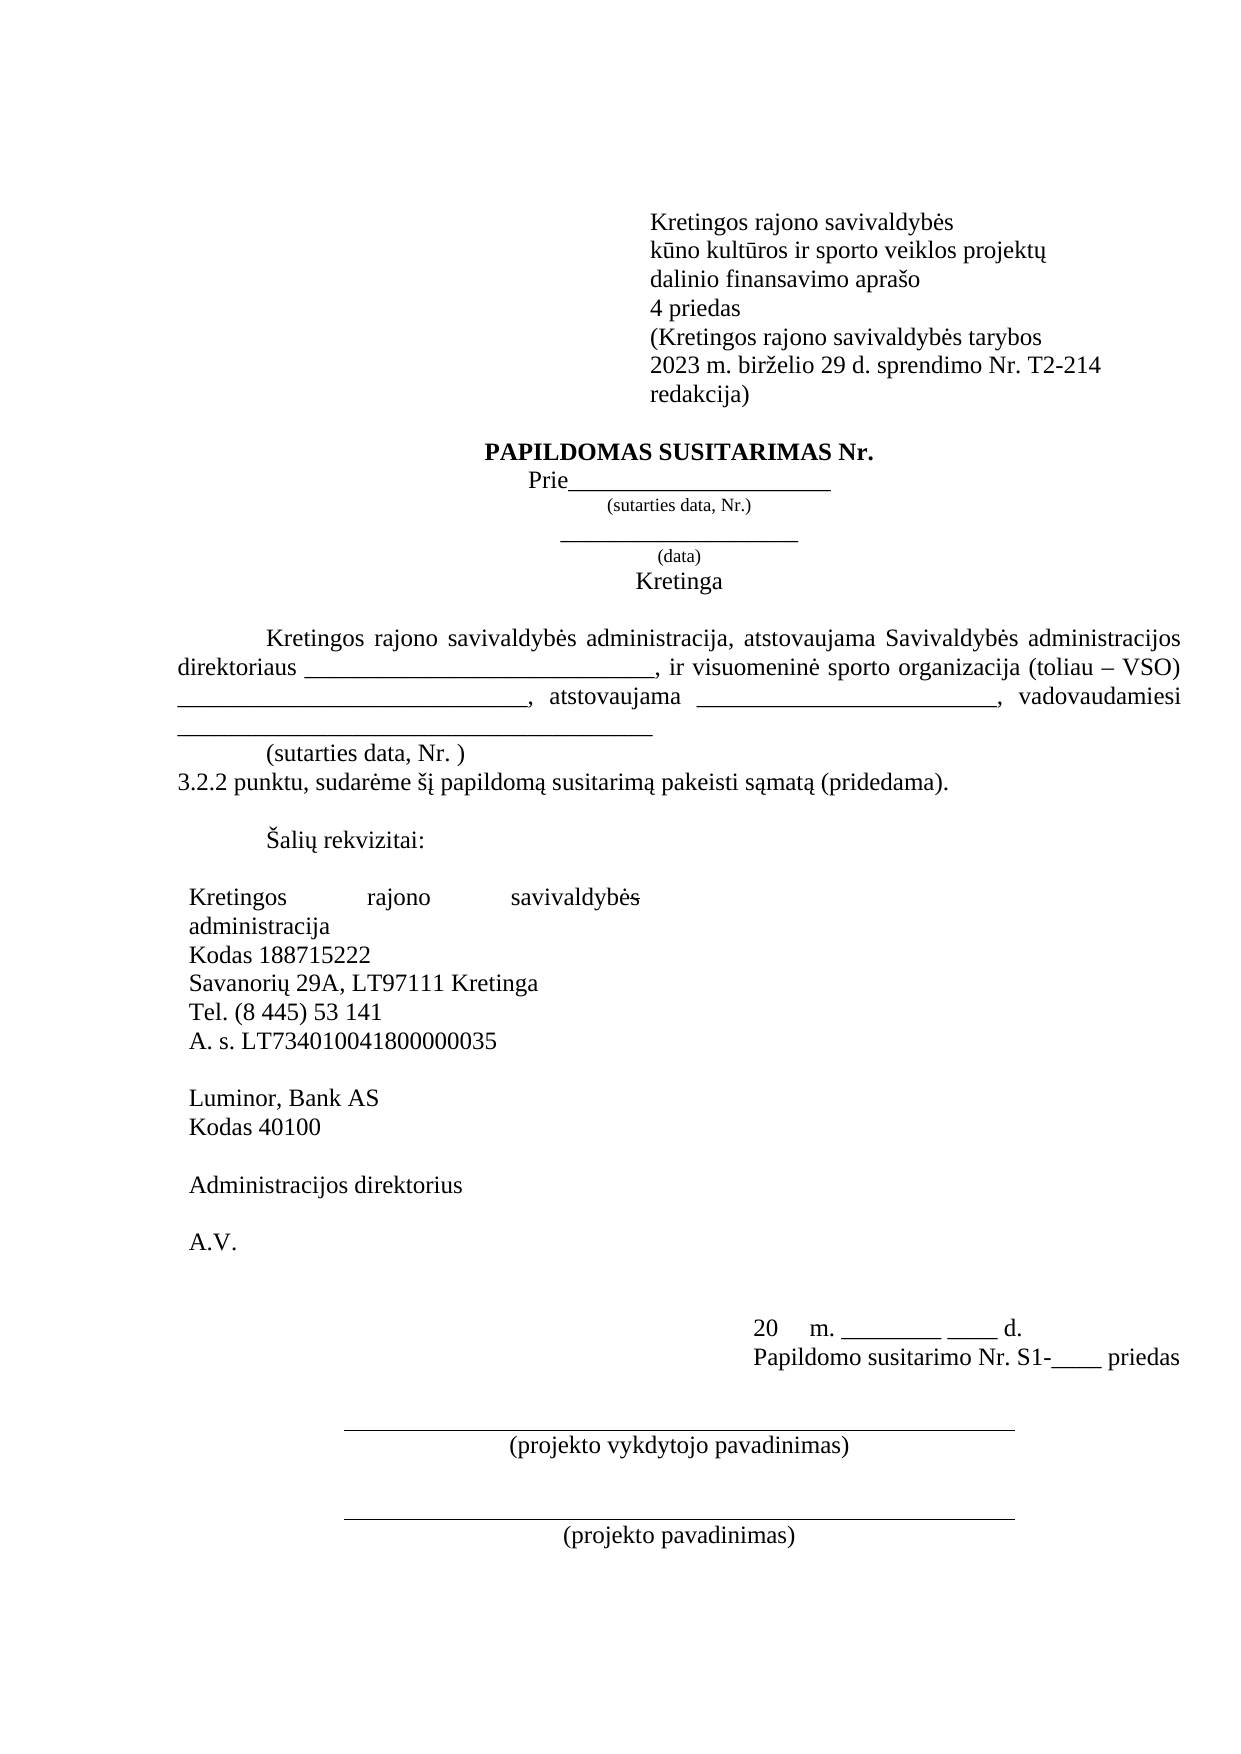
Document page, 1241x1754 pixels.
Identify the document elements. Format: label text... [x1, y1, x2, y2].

text Kretinga [177, 566, 1181, 595]
text (data) [177, 544, 1181, 566]
text 20 m. ________ ____ d. [753, 1313, 1181, 1342]
text 3.2.2 punktu, sudarėme šį papildomą susitarimą pakeisti sąmatą (pridedama). [177, 767, 1181, 796]
table_cell (projekto vykdytojo pavadinimas) [344, 1431, 1015, 1459]
text Kretingos rajono savivaldybės [177, 207, 1181, 235]
text PAPILDOMAS SUSITARIMAS Nr. [177, 437, 1181, 465]
text Papildomo susitarimo Nr. S1-____ priedas [753, 1342, 1181, 1371]
text Kretingos rajono savivaldybės administracija, atstovaujama Savivaldybės administracijos direktoriaus ____________________________, ir visuomeninė sporto organizacija (toliau – VSO) ____________________________, atstovaujama ________________________, vadovaudamiesi ______________________________________ [177, 623, 1181, 738]
table_header [651, 882, 1181, 1256]
text redakcija) [177, 379, 1181, 408]
table_header Kretingos rajono savivaldybės administracija Kodas 188715222 Savanorių 29A, LT97111 Kretinga Tel. (8 445) 53 141 A. s. LT734010041800000035 Luminor, Bank AS Kodas 40100 Administracijos direktorius A.V. [177, 882, 651, 1256]
text 2023 m. birželio 29 d. sprendimo Nr. T2-214 [177, 350, 1181, 379]
text (sutarties data, Nr.) [177, 494, 1181, 516]
text dalinio finansavimo aprašo [177, 264, 1181, 293]
text Prie_____________________ [177, 465, 1181, 494]
text kūno kultūros ir sporto veiklos projektų [177, 235, 1181, 264]
table_cell [344, 1490, 1015, 1519]
table_header [344, 1401, 1015, 1429]
table_cell [344, 1460, 1015, 1489]
text (Kretingos rajono savivaldybės tarybos [177, 322, 1181, 350]
text ___________________ [177, 516, 1181, 544]
text 4 priedas [177, 293, 1181, 322]
table_cell (projekto pavadinimas) [344, 1520, 1015, 1549]
text Šalių rekvizitai: [177, 825, 1181, 853]
text (sutarties data, Nr. ) [177, 738, 1181, 767]
